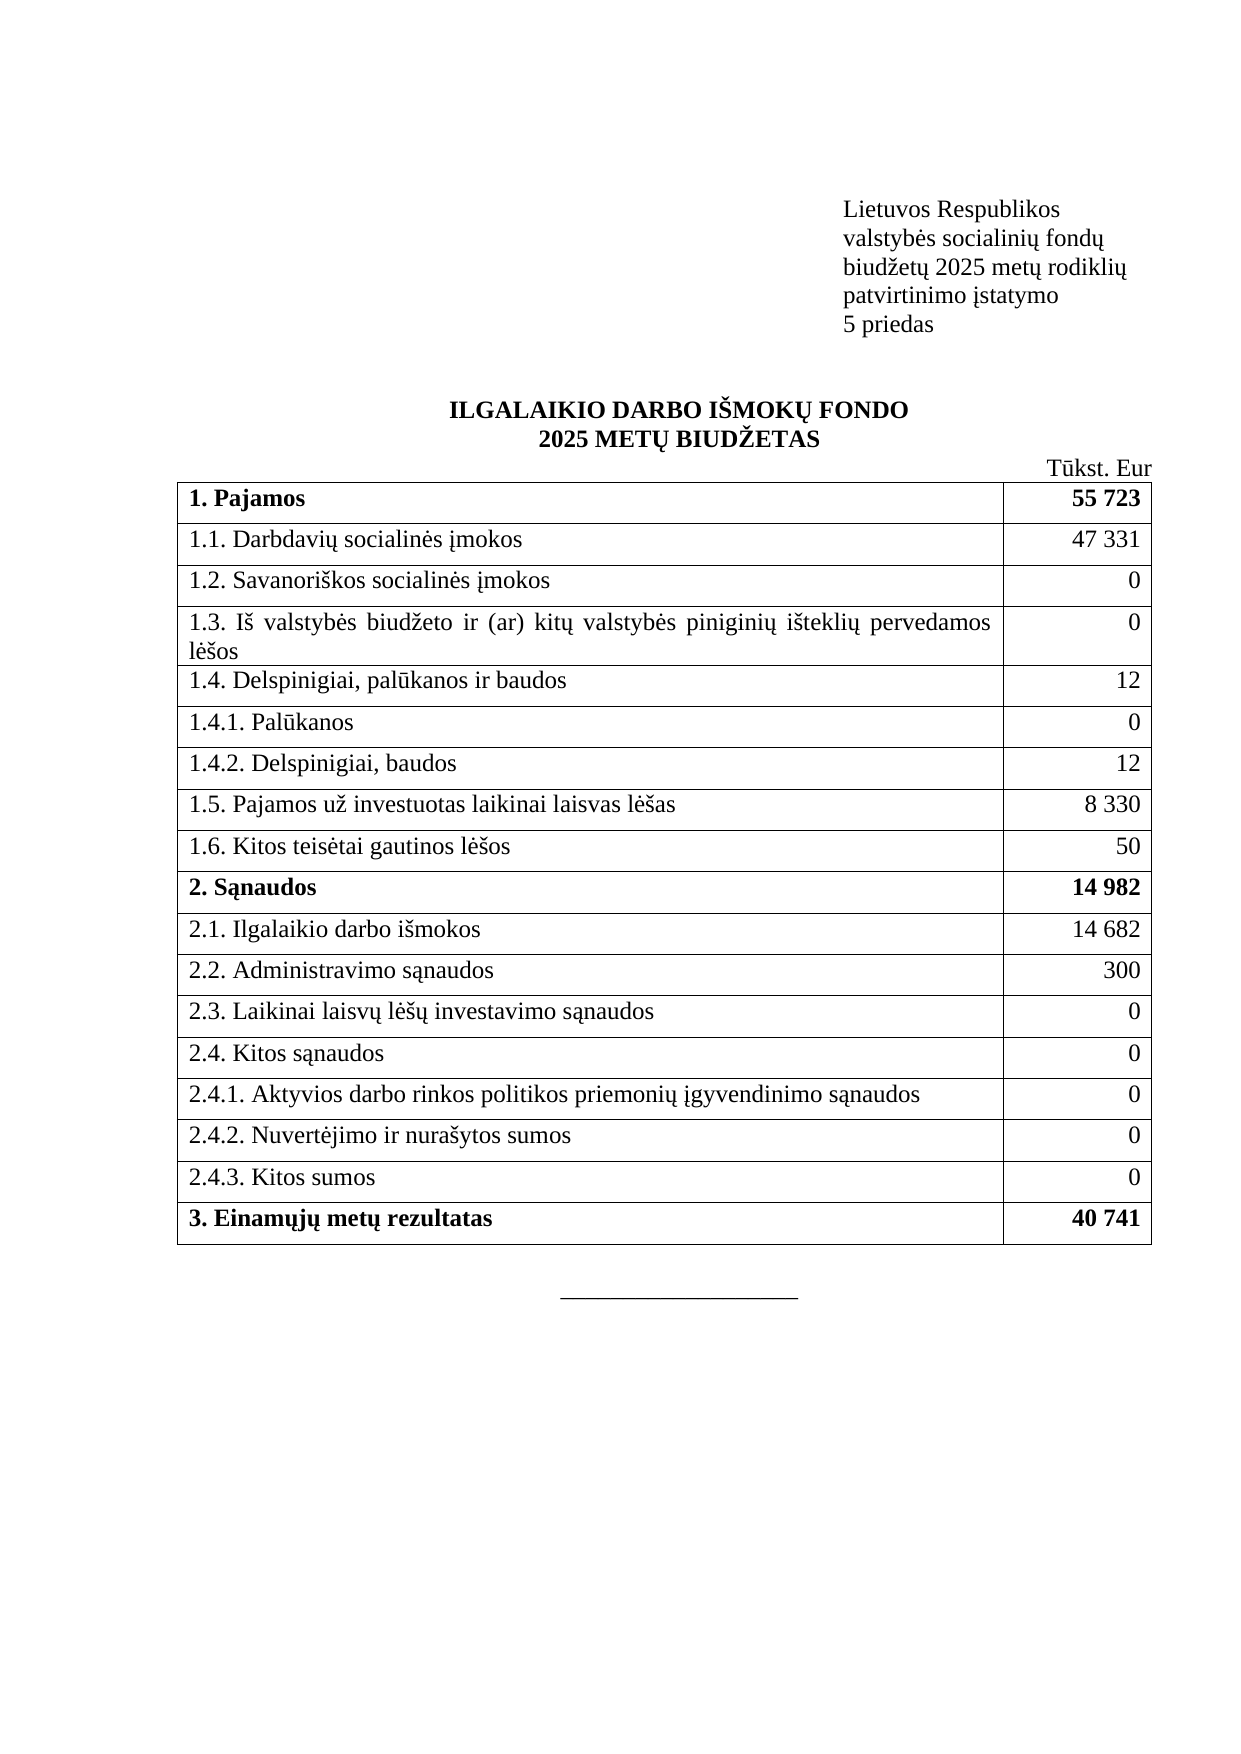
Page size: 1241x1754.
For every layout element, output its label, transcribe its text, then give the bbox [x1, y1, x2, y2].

table_cell 1.1. Darbdavių socialinės įmokos [178, 524, 1003, 564]
table_cell 2.4.3. Kitos sumos [178, 1162, 1003, 1202]
table_cell 14 982 [1004, 872, 1151, 913]
table_cell 50 [1004, 831, 1151, 871]
table_cell 0 [1004, 1120, 1151, 1161]
text 2025 METŲ BIUDŽETAS [177, 424, 1181, 453]
table_header 1. Pajamos [178, 483, 1003, 523]
table_cell 2. Sąnaudos [178, 872, 1003, 913]
text 5 priedas [252, 309, 1181, 338]
table_cell 40 741 [1004, 1203, 1151, 1243]
table_header 55 723 [1004, 483, 1151, 523]
table_cell 8 330 [1004, 790, 1151, 830]
table_cell 0 [1004, 1038, 1151, 1078]
text Lietuvos Respublikos [252, 194, 1181, 223]
table_cell 1.4. Delspinigiai, palūkanos ir baudos [178, 666, 1003, 706]
table_cell 1.5. Pajamos už investuotas laikinai laisvas lėšas [178, 790, 1003, 830]
text ILGALAIKIO DARBO IŠMOKŲ FONDO [177, 396, 1181, 424]
table_cell 0 [1004, 707, 1151, 747]
table_cell 0 [1004, 566, 1151, 606]
table_cell 2.3. Laikinai laisvų lėšų investavimo sąnaudos [178, 996, 1003, 1037]
text valstybės socialinių fondų [252, 223, 1181, 252]
table_cell 1.2. Savanoriškos socialinės įmokos [178, 566, 1003, 606]
table_cell 2.2. Administravimo sąnaudos [178, 955, 1003, 995]
text Tūkst. Eur [177, 453, 1152, 482]
table_cell 1.6. Kitos teisėtai gautinos lėšos [178, 831, 1003, 871]
table_cell 0 [1004, 1162, 1151, 1202]
table_cell 1.4.2. Delspinigiai, baudos [178, 748, 1003, 788]
table_cell 0 [1004, 996, 1151, 1037]
text ___________________ [177, 1273, 1181, 1302]
table_cell 0 [1004, 607, 1151, 664]
text biudžetų 2025 metų rodiklių [252, 252, 1181, 281]
table_cell 2.4. Kitos sąnaudos [178, 1038, 1003, 1078]
table_cell 2.4.2. Nuvertėjimo ir nurašytos sumos [178, 1120, 1003, 1161]
table_cell 2.1. Ilgalaikio darbo išmokos [178, 914, 1003, 954]
table_cell 12 [1004, 748, 1151, 788]
table_cell 47 331 [1004, 524, 1151, 564]
table_cell 14 682 [1004, 914, 1151, 954]
table_cell 1.4.1. Palūkanos [178, 707, 1003, 747]
table_cell 2.4.1. Aktyvios darbo rinkos politikos priemonių įgyvendinimo sąnaudos [178, 1079, 1003, 1119]
table_cell 3. Einamųjų metų rezultatas [178, 1203, 1003, 1243]
table_cell 300 [1004, 955, 1151, 995]
table_cell 1.3. Iš valstybės biudžeto ir (ar) kitų valstybės piniginių išteklių pervedamos lėšos [178, 607, 1003, 664]
table_cell 12 [1004, 666, 1151, 706]
table_cell 0 [1004, 1079, 1151, 1119]
text patvirtinimo įstatymo [252, 281, 1181, 309]
